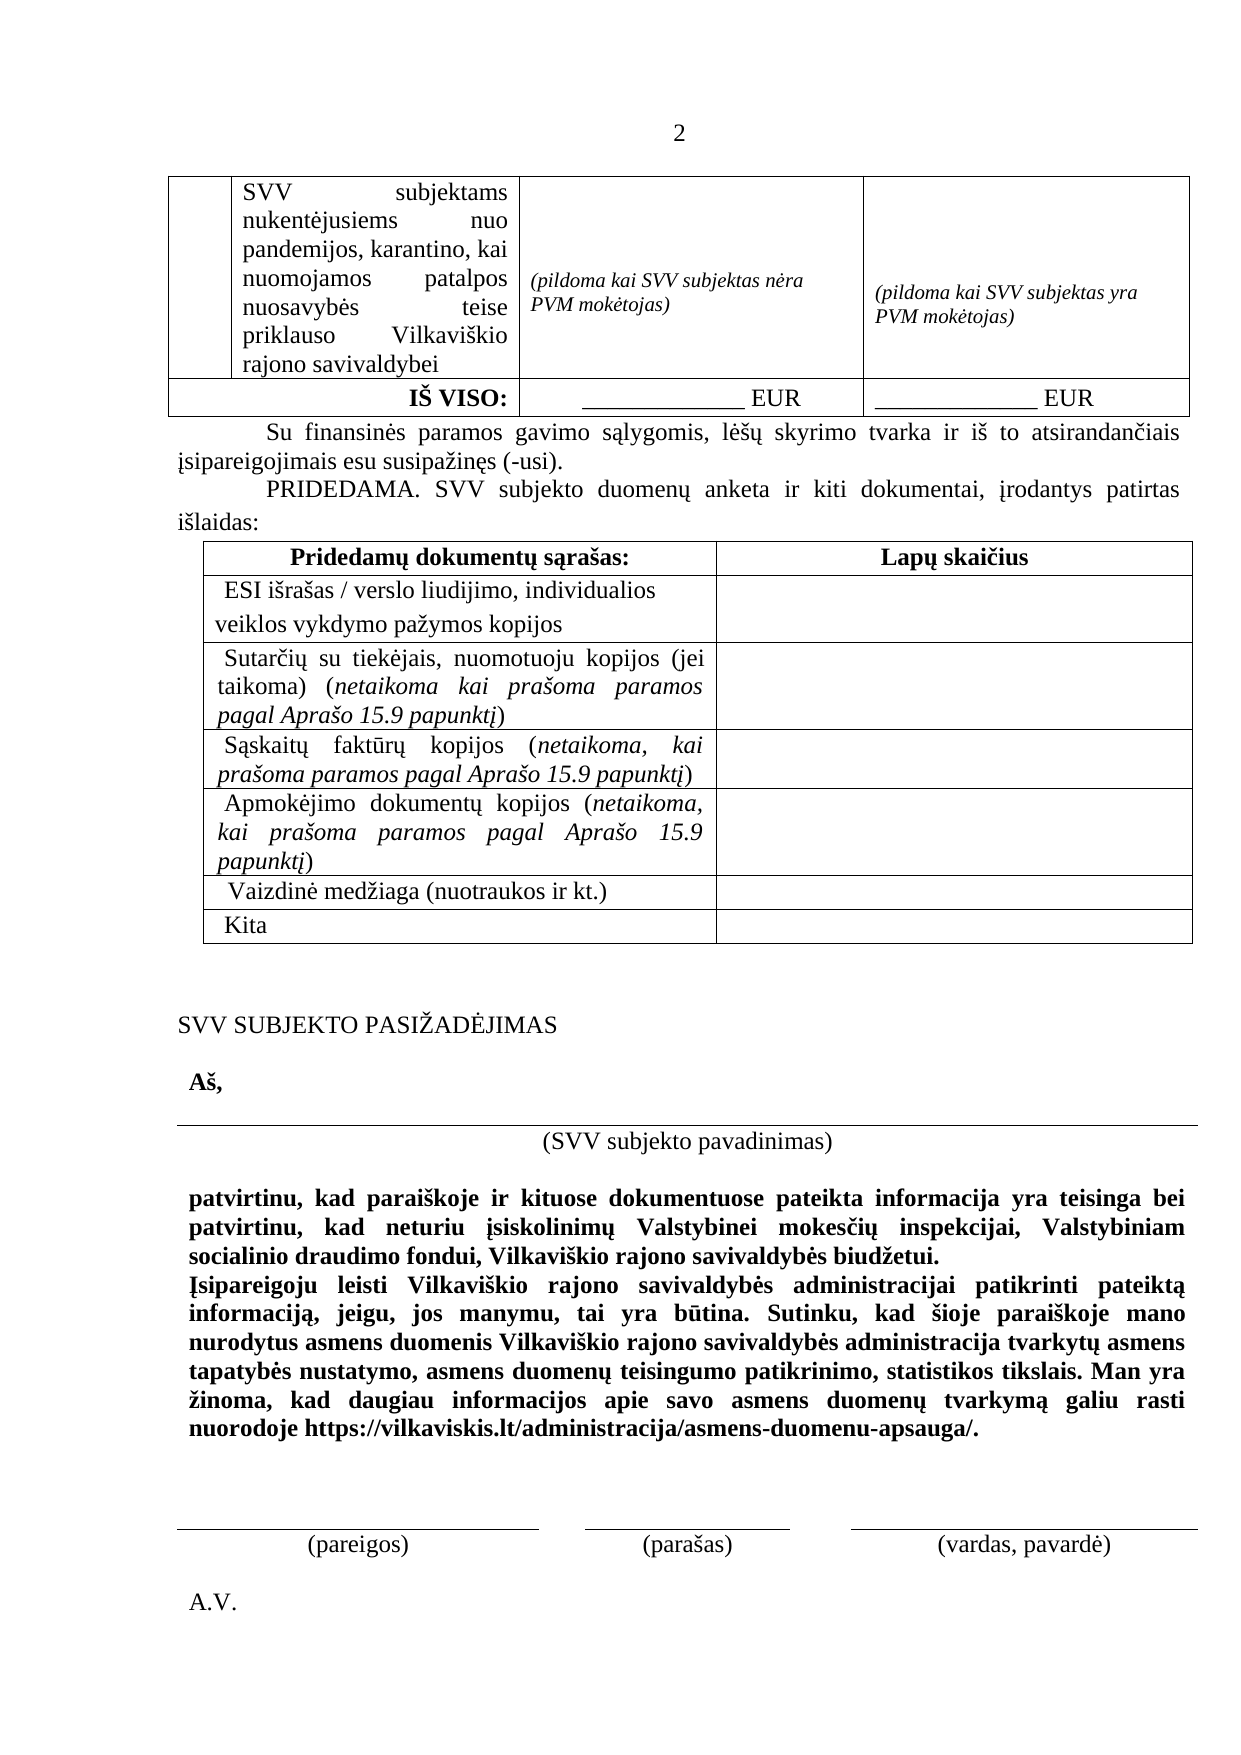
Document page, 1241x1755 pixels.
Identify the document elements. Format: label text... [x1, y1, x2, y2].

text Su finansinės paramos gavimo sąlygomis, lėšų skyrimo tvarka ir iš to atsirandančiais įsipareigojimais esu susipažinęs (-usi). [177, 417, 1181, 474]
table_cell [177, 1471, 1198, 1500]
table_cell [177, 1558, 1198, 1587]
table_cell [169, 177, 231, 378]
table_header Aš, [177, 1068, 1198, 1096]
table_cell [177, 1500, 539, 1528]
table_cell (pildoma kai SVV subjektas nėra PVM mokėtojas) [520, 177, 863, 378]
table_cell _____________ EUR [520, 379, 863, 416]
table_cell (pareigos) [177, 1530, 539, 1558]
table_cell patvirtinu, kad paraiškoje ir kituose dokumentuose pateikta informacija yra teisinga bei patvirtinu, kad neturiu įsiskolinimų Valstybinei mokesčių inspekcijai, Valstybiniam socialinio draudimo fondui, Vilkaviškio rajono savivaldybės biudžetui. Įsipareigoju leisti Vilkaviškio rajono savivaldybės administracijai patikrinti pateiktą informaciją, jeigu, jos manymu, tai yra būtina. Sutinku, kad šioje paraiškoje mano nurodytus asmens duomenis Vilkaviškio rajono savivaldybės administracija tvarkytų asmens tapatybės nustatymo, asmens duomenų teisingumo patikrinimo, statistikos tikslais. Man yra žinoma, kad daugiau informacijos apie savo asmens duomenų tvarkymą galiu rasti nuorodoje https://vilkaviskis.lt/administracija/asmens-duomenu-apsauga/. [177, 1155, 1198, 1471]
table_cell [717, 643, 1192, 729]
table_cell Vaizdinė medžiaga (nuotraukos ir kt.) [204, 876, 716, 909]
table_cell [717, 730, 1192, 787]
table_cell Sutarčių su tiekėjais, nuomotuoju kopijos (jei taikoma) (netaikoma kai prašoma paramos pagal Aprašo 15.9 papunktį) [204, 643, 716, 729]
table_cell (pildoma kai SVV subjektas yra PVM mokėtojas) [864, 177, 1189, 378]
table_cell (SVV subjekto pavadinimas) [177, 1126, 1198, 1155]
table_cell [717, 876, 1192, 909]
table_cell [717, 789, 1192, 875]
table_cell [717, 910, 1192, 943]
text PRIDEDAMA. SVV subjekto duomenų anketa ir kiti dokumentai, įrodantys patirtas išlaidas: [177, 474, 1181, 536]
table_cell [790, 1500, 851, 1528]
table_cell ESI išrašas / verslo liudijimo, individualios veiklos vykdymo pažymos kopijos [204, 576, 716, 642]
table_cell A.V. [177, 1587, 1198, 1616]
table_cell [851, 1500, 1198, 1528]
table_cell Sąskaitų faktūrų kopijos (netaikoma, kai prašoma paramos pagal Aprašo 15.9 papunktį) [204, 730, 716, 787]
table_cell [539, 1529, 585, 1558]
table_cell [177, 1096, 1198, 1125]
table_cell Kita [204, 910, 716, 943]
table_header Lapų skaičius [717, 542, 1192, 574]
table_header Pridedamų dokumentų sąrašas: [204, 542, 716, 574]
table_cell Apmokėjimo dokumentų kopijos (netaikoma, kai prašoma paramos pagal Aprašo 15.9 papunktį) [204, 789, 716, 875]
table_cell [790, 1529, 851, 1558]
table_cell [717, 576, 1192, 642]
table_cell [539, 1500, 585, 1528]
text SVV SUBJEKTO PASIŽADĖJIMAS [177, 1010, 1181, 1039]
table_cell IŠ VISO: [169, 379, 519, 416]
table_cell [585, 1500, 789, 1528]
table_cell (parašas) [585, 1530, 789, 1558]
table_cell SVV subjektams nukentėjusiems nuo pandemijos, karantino, kai nuomojamos patalpos nuosavybės teise priklauso Vilkaviškio rajono savivaldybei [232, 177, 519, 378]
table_cell (vardas, pavardė) [851, 1530, 1198, 1558]
table_cell _____________ EUR [864, 379, 1189, 416]
